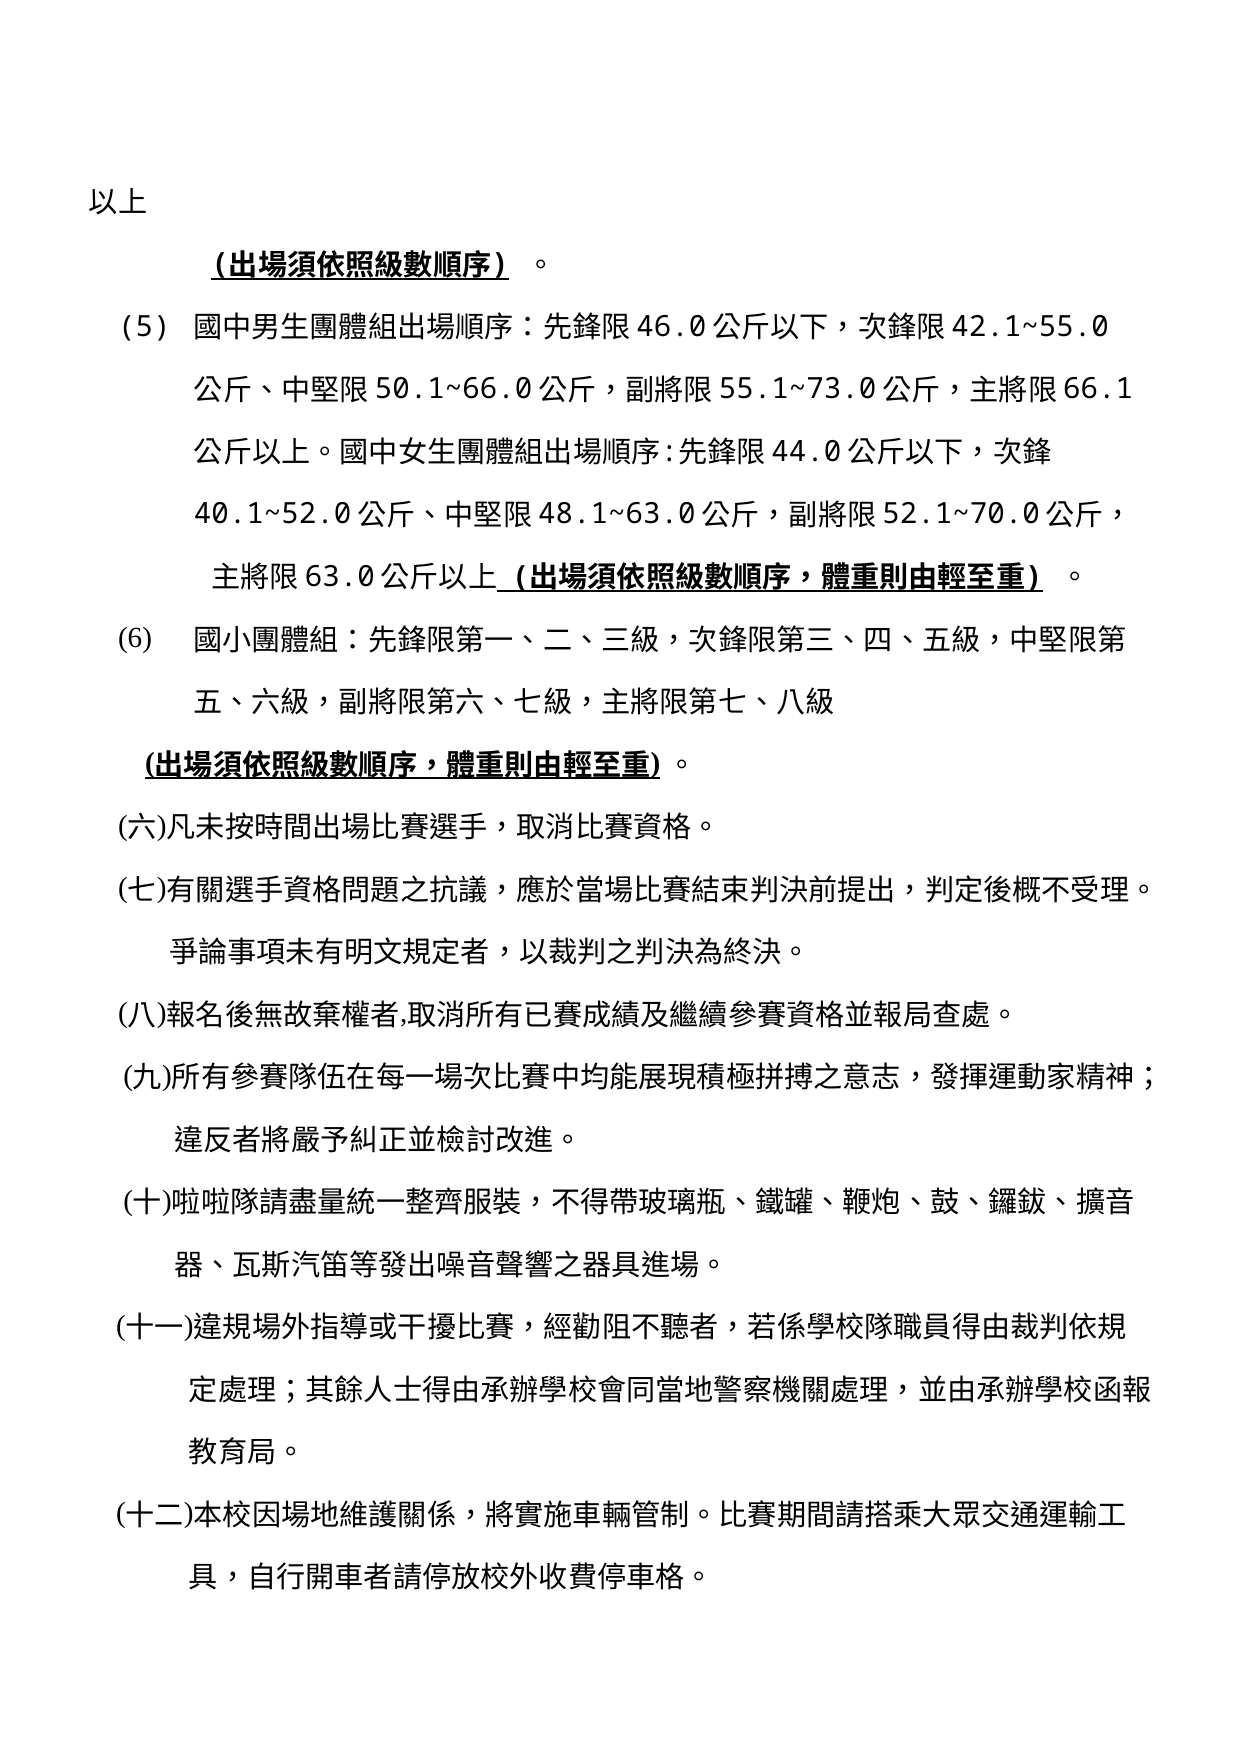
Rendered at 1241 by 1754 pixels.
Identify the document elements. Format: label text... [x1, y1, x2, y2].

text (出場須依照級數順序) 。 [89, 221, 1152, 283]
text (十二)本校因場地維護關係，將實施車輛管制。比賽期間請搭乘大眾交通運輸工 [101, 1471, 1152, 1533]
text 公斤以上。國中女生團體組出場順序:先鋒限44.0公斤以下，次鋒 [176, 408, 1152, 471]
text 以上 [89, 158, 1152, 221]
text (七)有關選手資格問題之抗議，應於當場比賽結束判決前提出，判定後概不受理。 [89, 846, 1152, 908]
text (十)啦啦隊請盡量統一整齊服裝，不得帶玻璃瓶、鐵罐、鞭炮、鼓、鑼鈸、擴音 [101, 1158, 1152, 1221]
text (出場須依照級數順序，體重則由輕至重) 。 [101, 721, 1152, 783]
text (十一)違規場外指導或干擾比賽，經勸阻不聽者，若係學校隊職員得由裁判依規 [101, 1283, 1152, 1346]
text 教育局。 [101, 1408, 1152, 1471]
text (六)凡未按時間出場比賽選手，取消比賽資格。 [89, 783, 1152, 846]
text 40.1~52.0公斤、中堅限48.1~63.0公斤，副將限52.1~70.0公斤， [176, 471, 1152, 533]
list 國中男生團體組出場順序：先鋒限46.0公斤以下，次鋒限42.1~55.0 [118, 283, 1152, 346]
list 國小團體組：先鋒限第一、二、三級，次鋒限第三、四、五級，中堅限第五、六級，副將限第六、七級，主將限第七、八級 [118, 596, 1152, 721]
text 定處理；其餘人士得由承辦學校會同當地警察機關處理，並由承辦學校函報 [101, 1346, 1152, 1408]
text 主將限63.0公斤以上 (出場須依照級數順序，體重則由輕至重) 。 [176, 533, 1152, 596]
text 爭論事項未有明文規定者，以裁判之判決為終決。 [89, 908, 1152, 971]
text (九)所有參賽隊伍在每一場次比賽中均能展現積極拼搏之意志，發揮運動家精神； [101, 1033, 1152, 1096]
text (八)報名後無故棄權者,取消所有已賽成績及繼續參賽資格並報局查處。 [89, 971, 1152, 1033]
text 公斤、中堅限50.1~66.0公斤，副將限55.1~73.0公斤，主將限66.1 [176, 346, 1152, 408]
text 具，自行開車者請停放校外收費停車格。 [101, 1533, 1152, 1596]
text 器、瓦斯汽笛等發出噪音聲響之器具進場。 [101, 1221, 1152, 1283]
text 違反者將嚴予糾正並檢討改進。 [101, 1096, 1152, 1158]
